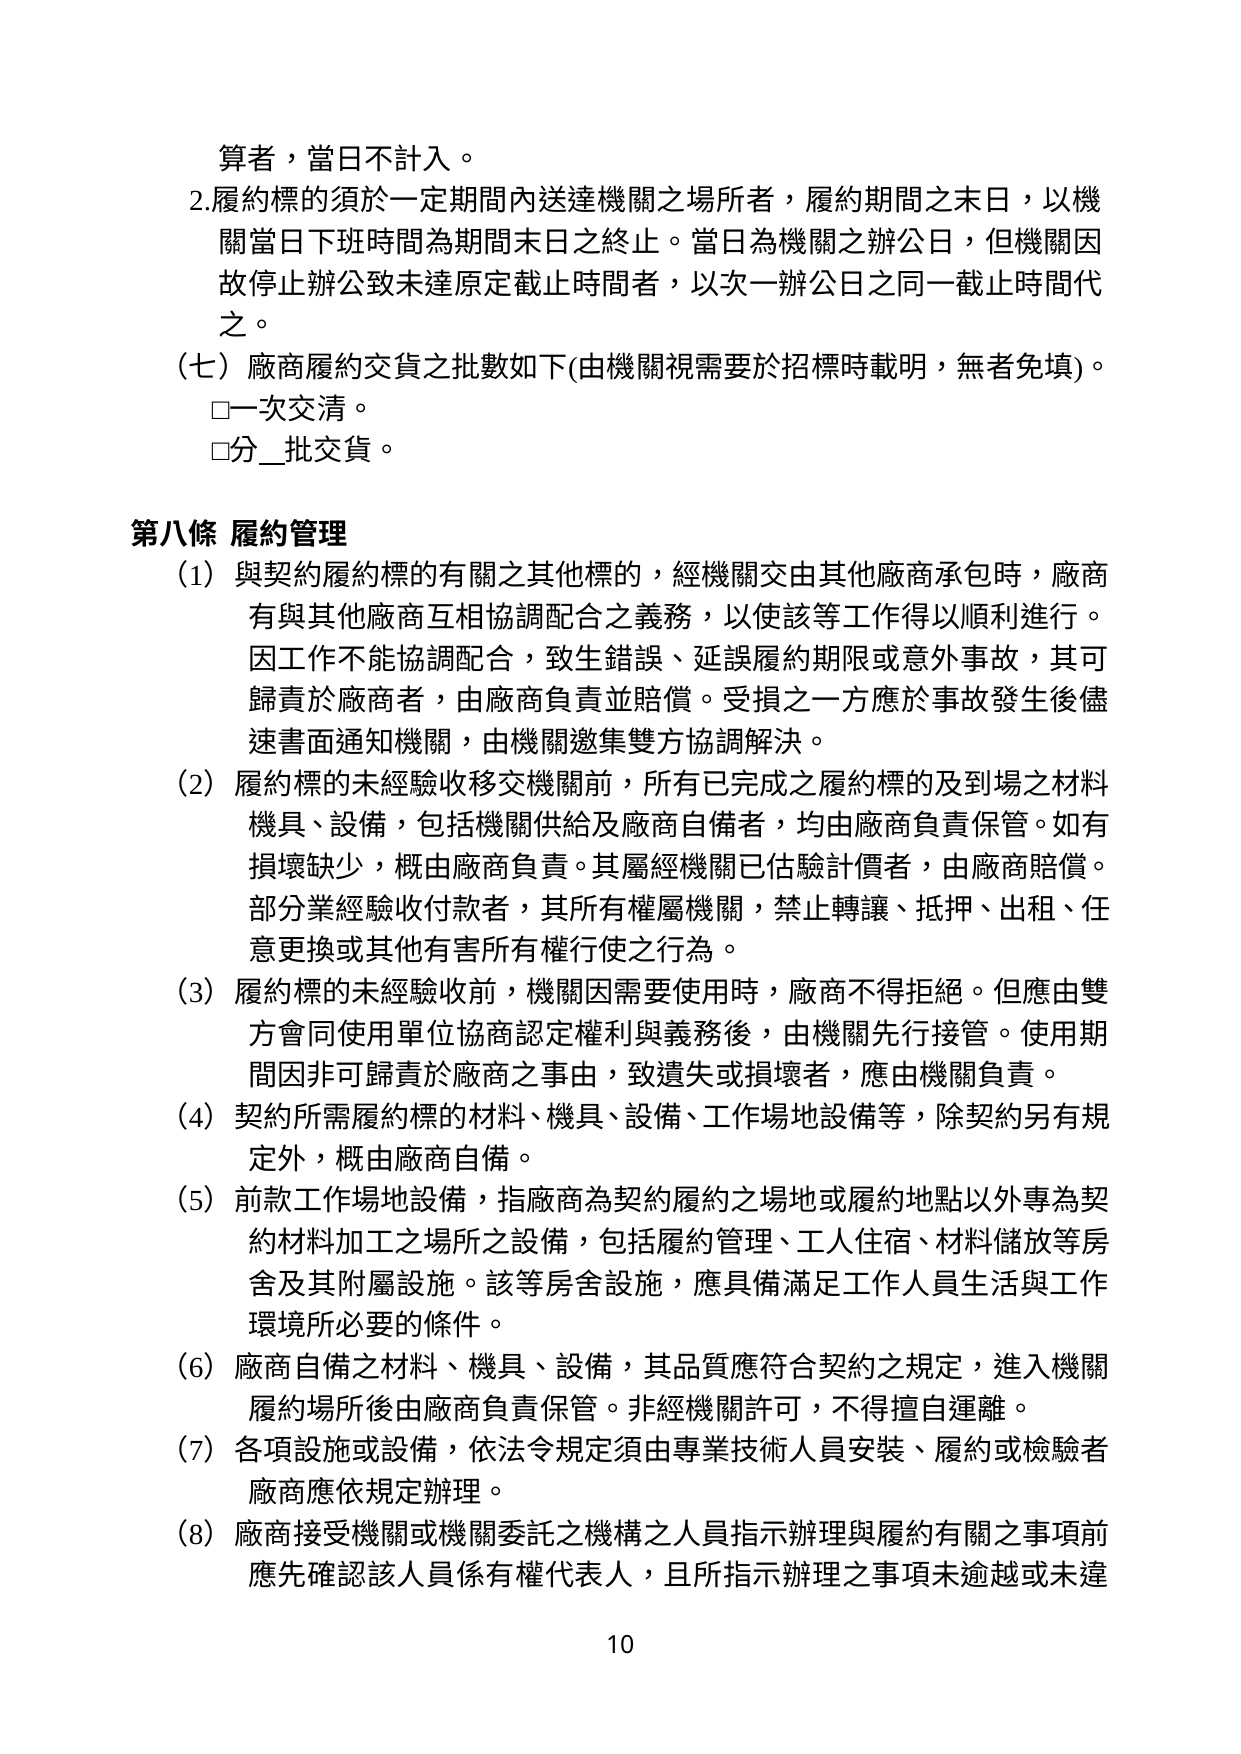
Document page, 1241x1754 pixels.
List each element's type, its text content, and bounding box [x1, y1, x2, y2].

list 前款工作場地設備，指廠商為契約履約之場地或履約地點以外專為契約材料加工之場所之設備，包括履約管理、工人住宿、材料儲放等房舍及其附屬設施。該等房舍設施，應具備滿足工作人員生活與工作環境所必要的條件。 [159, 1177, 1110, 1344]
text □分 批交貨。 [189, 427, 1110, 469]
list 各項設施或設備，依法令規定須由專業技術人員安裝、履約或檢驗者，廠商應依規定辦理。 [159, 1427, 1110, 1511]
text 2.履約標的須於一定期間內送達機關之場所者，履約期間之末日，以機關當日下班時間為期間末日之終止。當日為機關之辦公日，但機關因故停止辦公致未達原定截止時間者，以次一辦公日之同一截止時間代之。 [189, 177, 1104, 344]
text 第八條 履約管理 [130, 511, 1110, 552]
list 廠商接受機關或機關委託之機構之人員指示辦理與履約有關之事項前，應先確認該人員係有權代表人，且所指示辦理之事項未逾越或未違反契約規定。廠商接受無權代表人之指示或逾越或違反契約規定之指示，不得用以拘束機關或減少、變更廠商應負之契約責任，機關亦不對此等指示之後果負任何責任。 [159, 1511, 1110, 1594]
text 算者，當日不計入。 [189, 136, 1104, 177]
list 履約標的未經驗收移交機關前，所有已完成之履約標的及到場之材料、機具、設備，包括機關供給及廠商自備者，均由廠商負責保管。如有損壞缺少，概由廠商負責。其屬經機關已估驗計價者，由廠商賠償。部分業經驗收付款者，其所有權屬機關，禁止轉讓、抵押、出租、任意更換或其他有害所有權行使之行為。 [159, 761, 1110, 969]
list 廠商自備之材料、機具、設備，其品質應符合契約之規定，進入機關履約場所後由廠商負責保管。非經機關許可，不得擅自運離。 [159, 1344, 1110, 1427]
text （七）廠商履約交貨之批數如下(由機關視需要於招標時載明，無者免填)。 [159, 344, 1110, 386]
list 履約標的未經驗收前，機關因需要使用時，廠商不得拒絕。但應由雙方會同使用單位協商認定權利與義務後，由機關先行接管。使用期間因非可歸責於廠商之事由，致遺失或損壞者，應由機關負責。 [159, 969, 1110, 1094]
text □一次交清。 [189, 386, 1110, 427]
list 契約所需履約標的材料、機具、設備、工作場地設備等，除契約另有規定外，概由廠商自備。 [159, 1094, 1110, 1177]
list 與契約履約標的有關之其他標的，經機關交由其他廠商承包時，廠商有與其他廠商互相協調配合之義務，以使該等工作得以順利進行。因工作不能協調配合，致生錯誤、延誤履約期限或意外事故，其可歸責於廠商者，由廠商負責並賠償。受損之一方應於事故發生後儘速書面通知機關，由機關邀集雙方協調解決。 [159, 552, 1110, 761]
